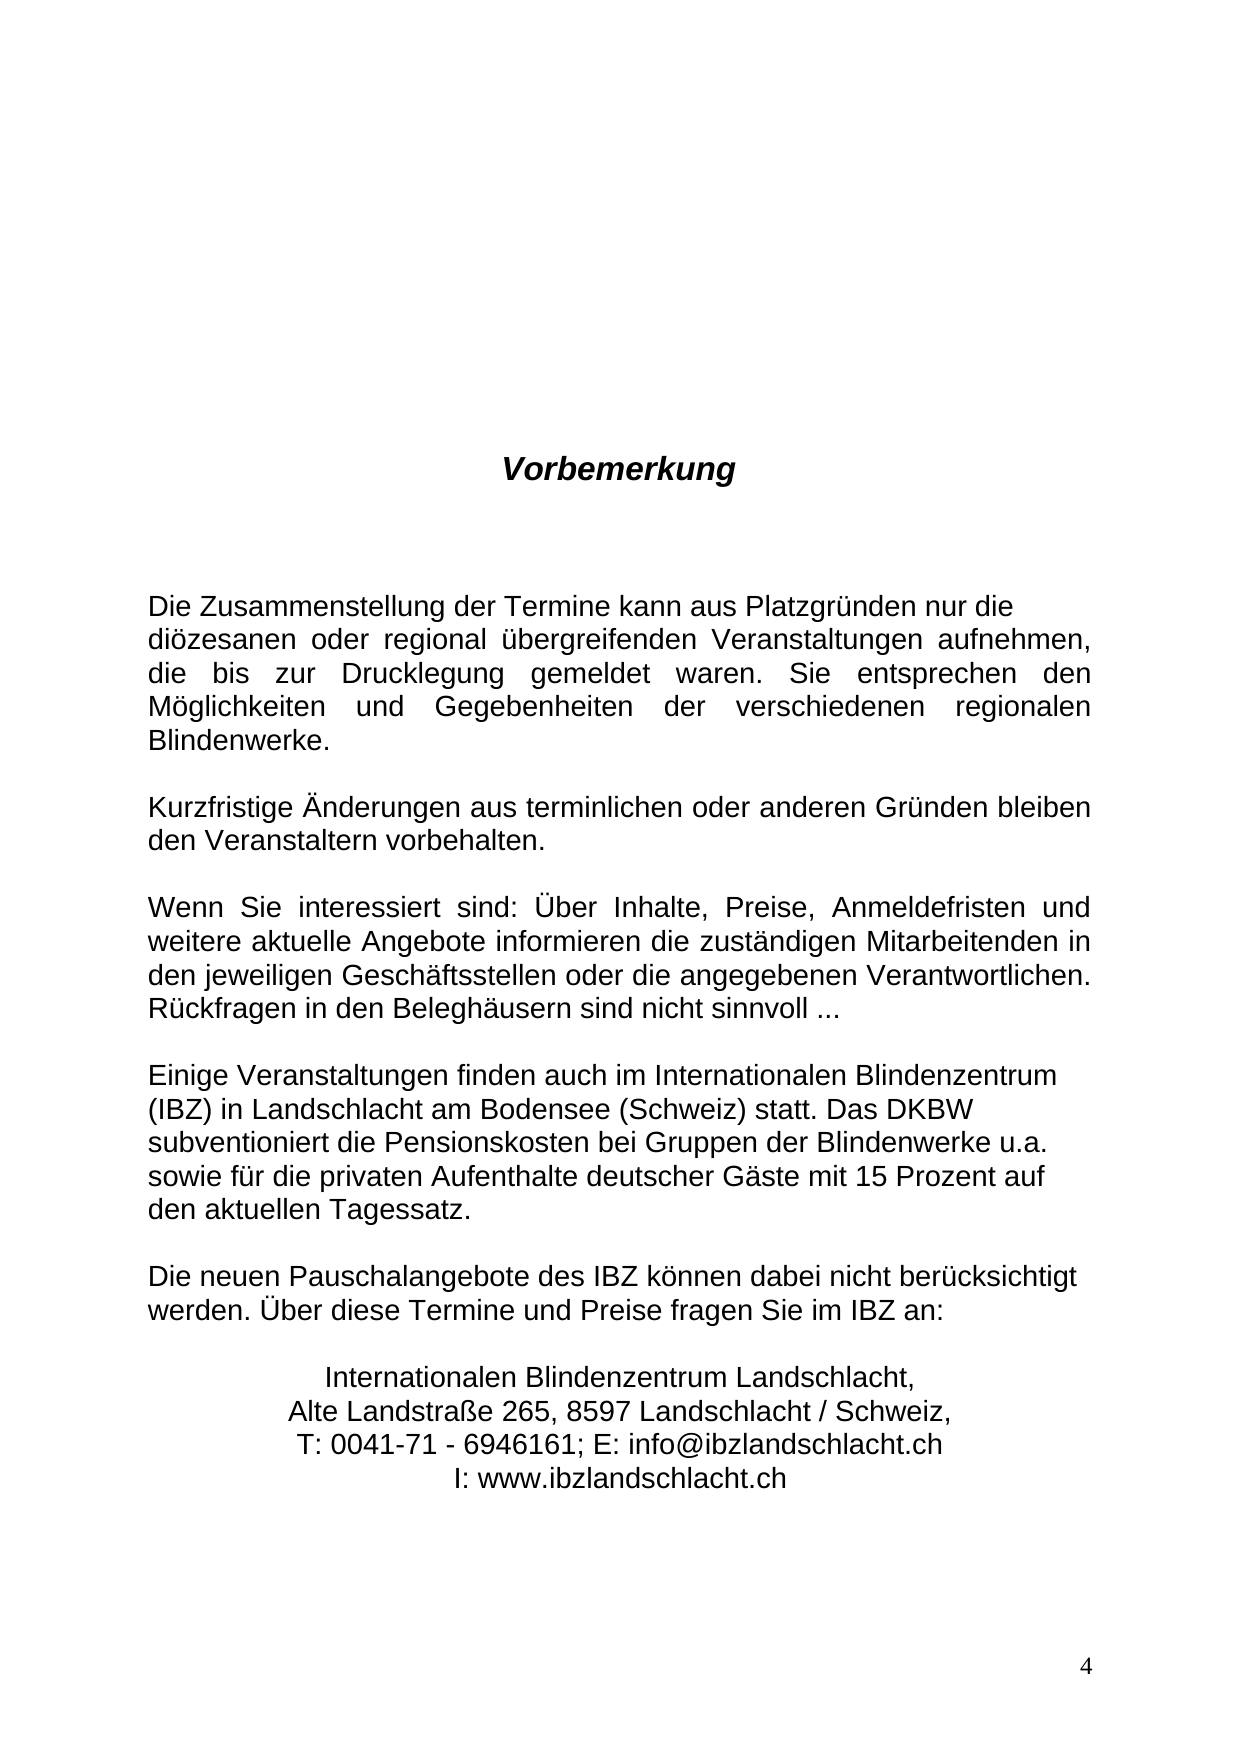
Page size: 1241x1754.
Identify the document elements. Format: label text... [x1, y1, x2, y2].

text diözesanen oder regional übergreifenden Veranstaltungen aufnehmen, die bis zur Drucklegung gemeldet waren. Sie entsprechen den Möglichkeiten und Gegebenheiten der verschiedenen regionalen Blindenwerke. [148, 622, 1093, 756]
text T: 0041-71 - 6946161; E: info@ibzlandschlacht.ch [148, 1427, 1093, 1461]
text Die Zusammenstellung der Termine kann aus Platzgründen nur die [148, 588, 1093, 622]
subtitle Vorbemerkung [148, 449, 1093, 488]
text I: www.ibzlandschlacht.ch [148, 1461, 1093, 1494]
text Alte Landstraße 265, 8597 Landschlacht / Schweiz, [148, 1393, 1093, 1427]
text Kurzfristige Änderungen aus terminlichen oder anderen Gründen bleiben den Veranstaltern vorbehalten. [148, 790, 1093, 857]
text Einige Veranstaltungen finden auch im Internationalen Blindenzentrum (IBZ) in Landschlacht am Bodensee (Schweiz) statt. Das DKBW subventioniert die Pensionskosten bei Gruppen der Blindenwerke u.a. sowie für die privaten Aufenthalte deutscher Gäste mit 15 Prozent auf den aktuellen Tagessatz. [148, 1058, 1093, 1226]
text Internationalen Blindenzentrum Landschlacht, [148, 1360, 1093, 1393]
text Wenn Sie interessiert sind: Über Inhalte, Preise, Anmeldefristen und weitere aktuelle Angebote informieren die zuständigen Mitarbeitenden in den jeweiligen Geschäftsstellen oder die angegebenen Verantwortlichen. Rückfragen in den Beleghäusern sind nicht sinnvoll ... [148, 890, 1093, 1024]
text Die neuen Pauschalangebote des IBZ können dabei nicht berücksichtigt werden. Über diese Termine und Preise fragen Sie im IBZ an: [148, 1259, 1093, 1326]
